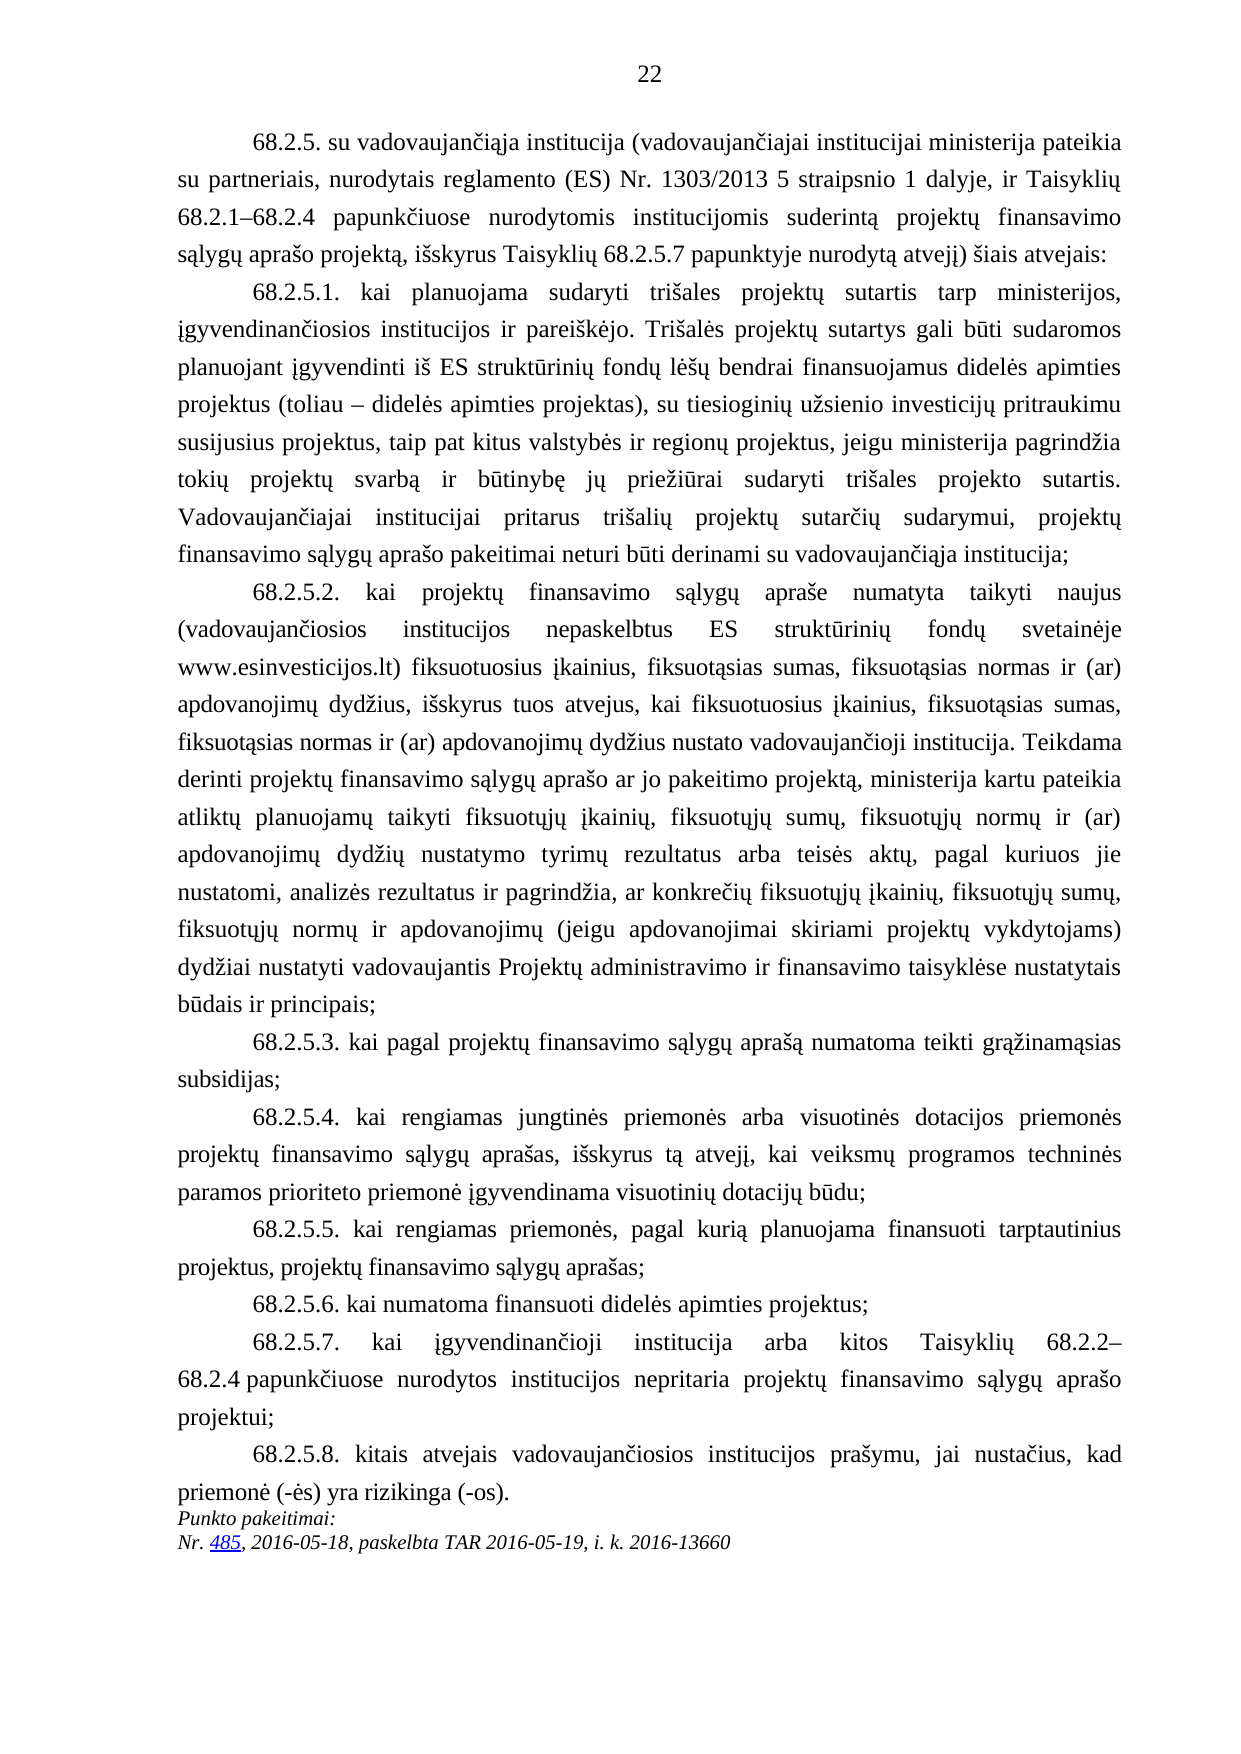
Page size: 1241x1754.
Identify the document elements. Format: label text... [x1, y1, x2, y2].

text 68.2.5.1. kai planuojama sudaryti trišales projektų sutartis tarp ministerijos, įgyvendinančiosios institucijos ir pareiškėjo. Trišalės projektų sutartys gali būti sudaromos planuojant įgyvendinti iš ES struktūrinių fondų lėšų bendrai finansuojamus didelės apimties projektus (toliau – didelės apimties projektas), su tiesioginių užsienio investicijų pritraukimu susijusius projektus, taip pat kitus valstybės ir regionų projektus, jeigu ministerija pagrindžia tokių projektų svarbą ir būtinybę jų priežiūrai sudaryti trišales projekto sutartis. Vadovaujančiajai institucijai pritarus trišalių projektų sutarčių sudarymui, projektų finansavimo sąlygų aprašo pakeitimai neturi būti derinami su vadovaujančiąja institucija; [177, 268, 1122, 568]
text Punkto pakeitimai: [177, 1506, 1122, 1530]
text 68.2.5.2. kai projektų finansavimo sąlygų apraše numatyta taikyti naujus (vadovaujančiosios institucijos nepaskelbtus ES struktūrinių fondų svetainėje www.esinvesticijos.lt) fiksuotuosius įkainius, fiksuotąsias sumas, fiksuotąsias normas ir (ar) apdovanojimų dydžius, išskyrus tuos atvejus, kai fiksuotuosius įkainius, fiksuotąsias sumas, fiksuotąsias normas ir (ar) apdovanojimų dydžius nustato vadovaujančioji institucija. Teikdama derinti projektų finansavimo sąlygų aprašo ar jo pakeitimo projektą, ministerija kartu pateikia atliktų planuojamų taikyti fiksuotųjų įkainių, fiksuotųjų sumų, fiksuotųjų normų ir (ar) apdovanojimų dydžių nustatymo tyrimų rezultatus arba teisės aktų, pagal kuriuos jie nustatomi, analizės rezultatus ir pagrindžia, ar konkrečių fiksuotųjų įkainių, fiksuotųjų sumų, fiksuotųjų normų ir apdovanojimų (jeigu apdovanojimai skiriami projektų vykdytojams) dydžiai nustatyti vadovaujantis Projektų administravimo ir finansavimo taisyklėse nustatytais būdais ir principais; [177, 568, 1122, 1018]
text Nr. 485, 2016-05-18, paskelbta TAR 2016-05-19, i. k. 2016-13660 [177, 1530, 1122, 1554]
text 68.2.5.4. kai rengiamas jungtinės priemonės arba visuotinės dotacijos priemonės projektų finansavimo sąlygų aprašas, išskyrus tą atvejį, kai veiksmų programos techninės paramos prioriteto priemonė įgyvendinama visuotinių dotacijų būdu; [177, 1093, 1122, 1206]
text 68.2.5.6. kai numatoma finansuoti didelės apimties projektus; [177, 1281, 1122, 1318]
text 68.2.5.8. kitais atvejais vadovaujančiosios institucijos prašymu, jai nustačius, kad priemonė (-ės) yra rizikinga (-os). [177, 1431, 1122, 1506]
text 68.2.5.7. kai įgyvendinančioji institucija arba kitos Taisyklių 68.2.2–68.2.4 papunkčiuose nurodytos institucijos nepritaria projektų finansavimo sąlygų aprašo projektui; [177, 1318, 1122, 1431]
text 68.2.5. su vadovaujančiąja institucija (vadovaujančiajai institucijai ministerija pateikia su partneriais, nurodytais reglamento (ES) Nr. 1303/2013 5 straipsnio 1 dalyje, ir Taisyklių 68.2.1–68.2.4 papunkčiuose nurodytomis institucijomis suderintą projektų finansavimo sąlygų aprašo projektą, išskyrus Taisyklių 68.2.5.7 papunktyje nurodytą atvejį) šiais atvejais: [177, 118, 1122, 268]
text 68.2.5.3. kai pagal projektų finansavimo sąlygų aprašą numatoma teikti grąžinamąsias subsidijas; [177, 1018, 1122, 1093]
text 68.2.5.5. kai rengiamas priemonės, pagal kurią planuojama finansuoti tarptautinius projektus, projektų finansavimo sąlygų aprašas; [177, 1206, 1122, 1281]
